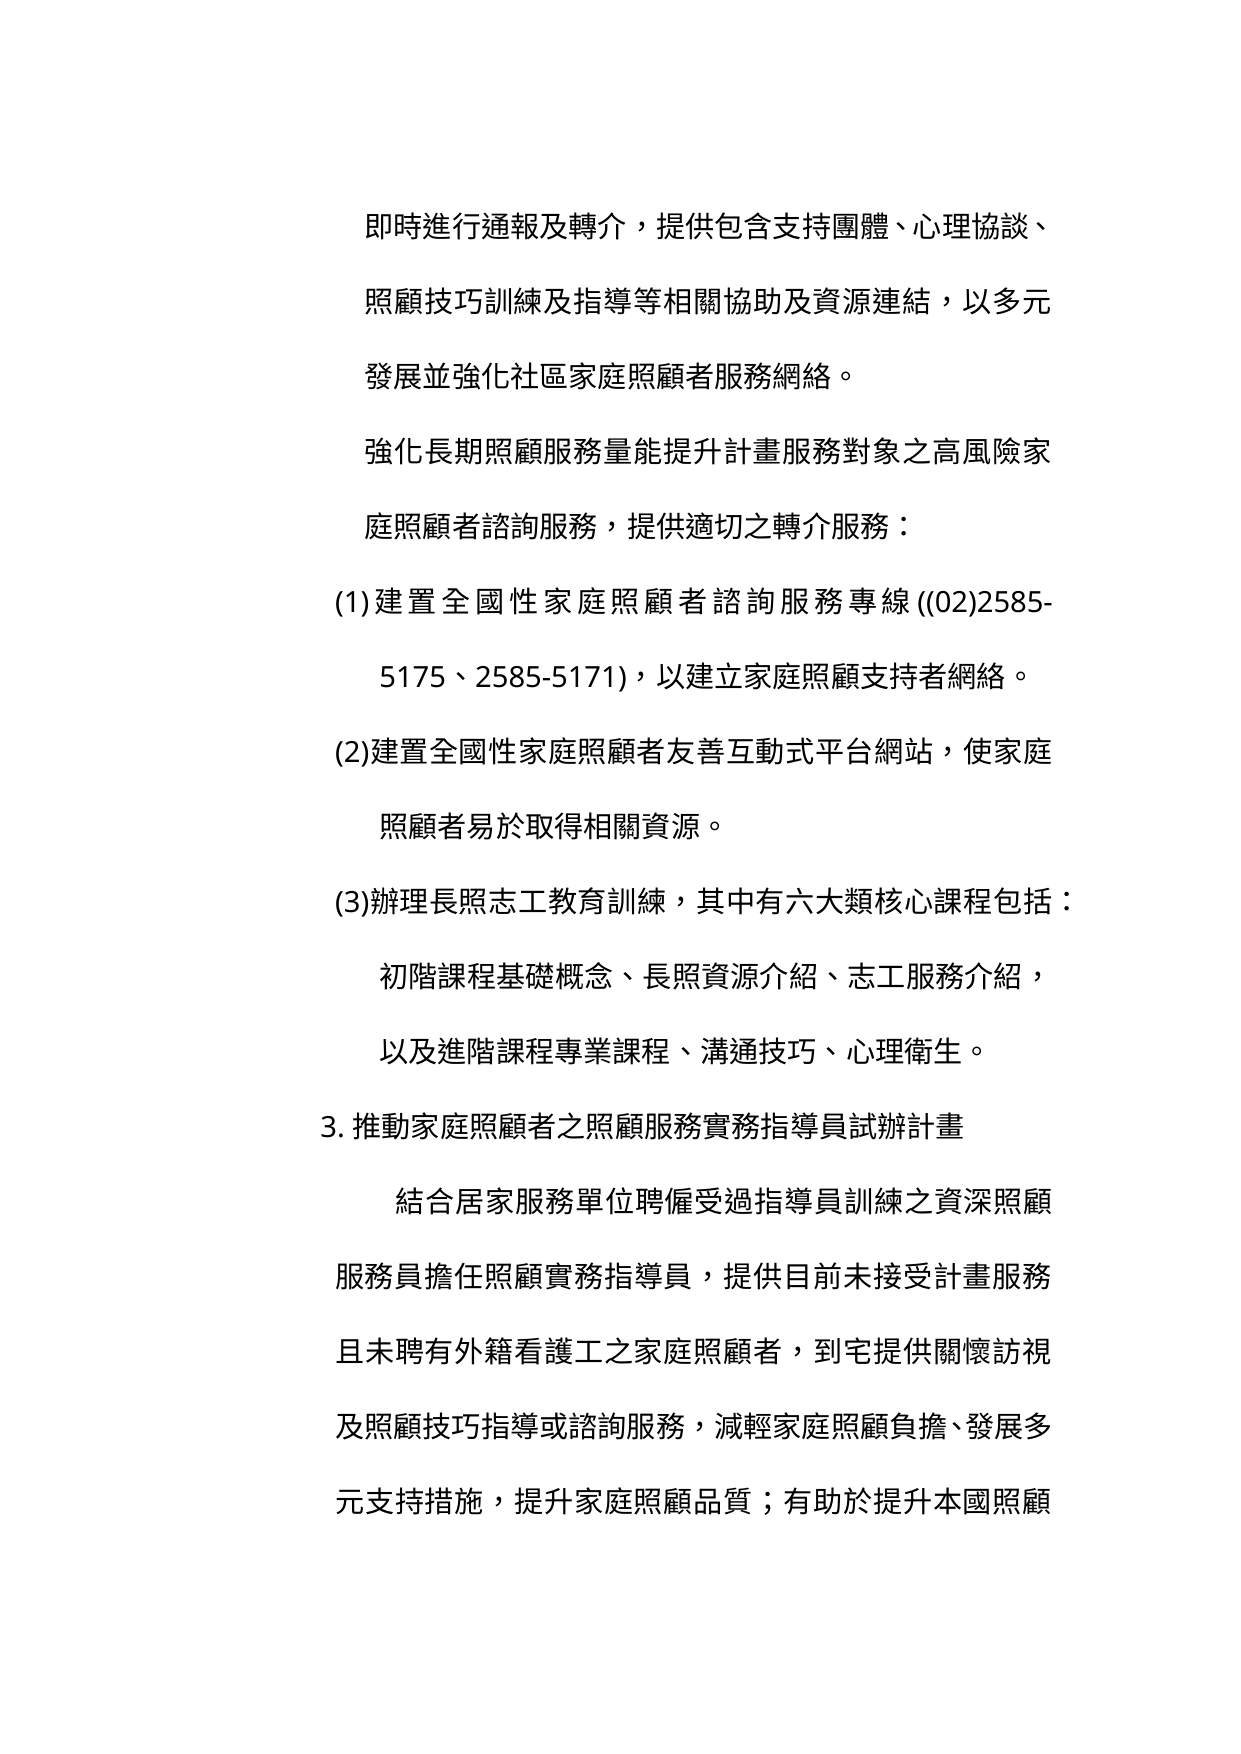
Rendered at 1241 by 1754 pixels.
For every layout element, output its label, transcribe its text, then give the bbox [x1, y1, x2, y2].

text 3. 推動家庭照顧者之照顧服務實務指導員試辦計畫 [320, 1087, 1053, 1162]
text (2)建置全國性家庭照顧者友善互動式平台網站，使家庭照顧者易於取得相關資源。 [335, 712, 1053, 862]
text (3)辦理長照志工教育訓練，其中有六大類核心課程包括：初階課程基礎概念、長照資源介紹、志工服務介紹，以及進階課程專業課程、溝通技巧、心理衛生。 [335, 862, 1053, 1087]
text 2. 為提供家庭照顧者完善的服務，建構家庭照顧者支持服務體系，滿足家庭照顧者需要，並保障家庭照顧者獲得所需之個人支持及照顧，持續結合民間單位辦理「家庭照顧者支持中心」並設立諮詢專線，並擴大專線功能建置「高負荷家庭照顧者通報機制」，試辦並逐年普及「家庭照顧者支持服務據點」，針對高負荷家庭照顧者即時進行通報及轉介，提供包含支持團體、心理協談、照顧技巧訓練及指導等相關協助及資源連結，以多元發展並強化社區家庭照顧者服務網絡。 [320, 187, 1053, 412]
text 強化長期照顧服務量能提升計畫服務對象之高風險家庭照顧者諮詢服務，提供適切之轉介服務： [364, 412, 1053, 562]
text (1)建置全國性家庭照顧者諮詢服務專線((02)2585-5175、2585-5171)，以建立家庭照顧支持者網絡。 [335, 562, 1053, 712]
text 結合居家服務單位聘僱受過指導員訓練之資深照顧服務員擔任照顧實務指導員，提供目前未接受計畫服務且未聘有外籍看護工之家庭照顧者，到宅提供關懷訪視及照顧技巧指導或諮詢服務，減輕家庭照顧負擔、發展多元支持措施，提升家庭照顧品質；有助於提升本國照顧 [276, 1162, 1053, 1537]
